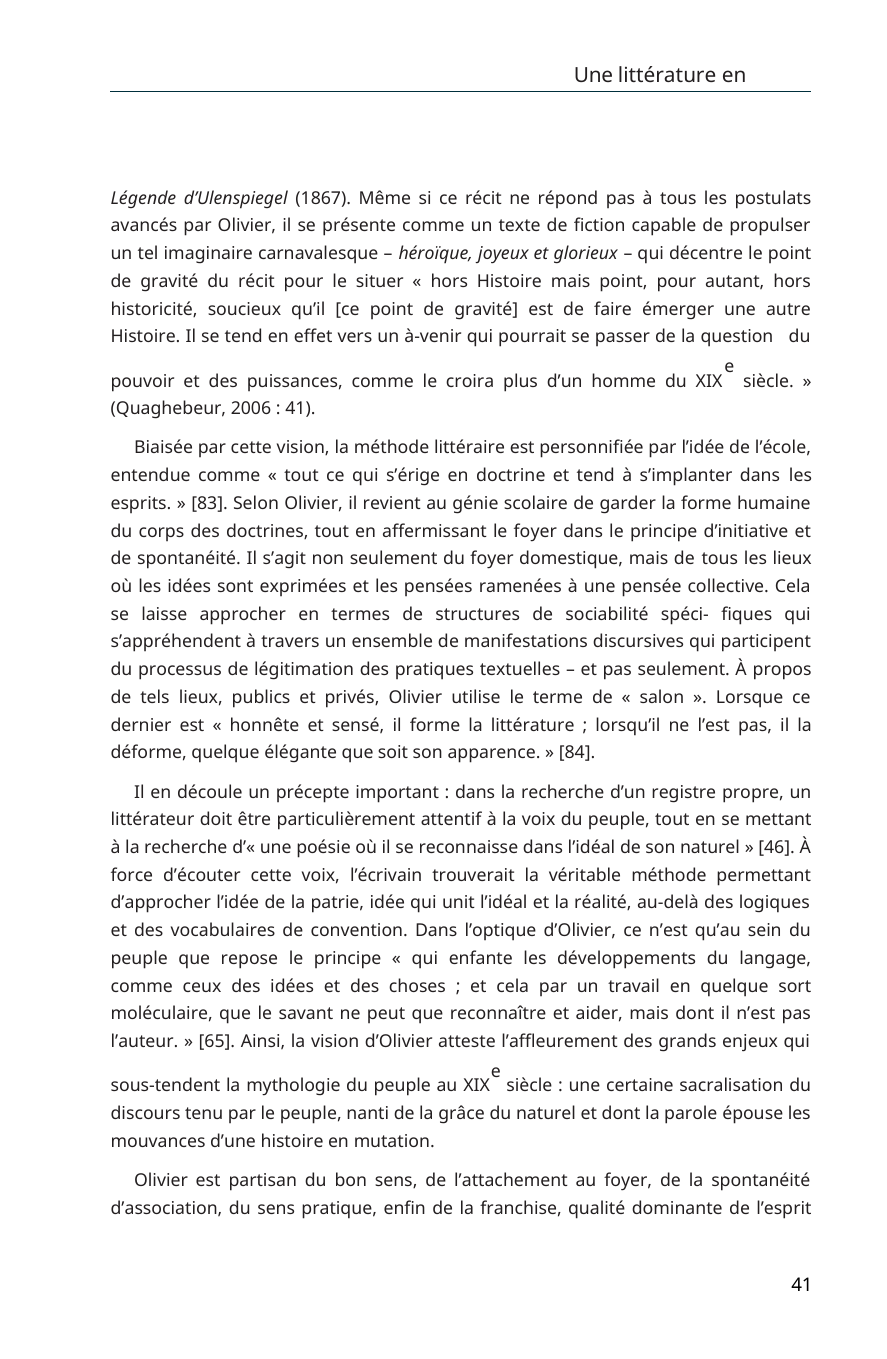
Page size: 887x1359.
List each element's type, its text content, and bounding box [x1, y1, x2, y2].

text Biaisée par cette vision, la méthode littéraire est personnifiée par l’idée de l’école, entendue comme « tout ce qui s’érige en doctrine et tend à s’implanter dans les esprits. » [83]. Selon Olivier, il revient au génie scolaire de garder la forme humaine du corps des doctrines, tout en affermissant le foyer dans le principe d’initiative et de spontanéité. Il s’agit non seulement du foyer domestique, mais de tous les lieux où les idées sont exprimées et les pensées ramenées à une pensée collective. Cela se laisse approcher en termes de structures de sociabilité spéci- fiques qui s’appréhendent à travers un ensemble de manifestations discursives qui participent du processus de légitimation des pratiques textuelles – et pas seulement. À propos de tels lieux, publics et privés, Olivier utilise le terme de « salon ». Lorsque ce dernier est « honnête et sensé, il forme la littérature ; lorsqu’il ne l’est pas, il la déforme, quelque élégante que soit son apparence. » [84]. [110, 435, 812, 764]
text Il en découle un précepte important : dans la recherche d’un registre propre, un littérateur doit être particulièrement attentif à la voix du peuple, tout en se mettant à la recherche d’« une poésie où il se reconnaisse dans l’idéal de son naturel » [46]. À force d’écouter cette voix, l’écrivain trouverait la véritable méthode permettant d’approcher l’idée de la patrie, idée qui unit l’idéal et la réalité, au-delà des logiques et des vocabulaires de convention. Dans l’optique d’Olivier, ce n’est qu’au sein du peuple que repose le principe « qui enfante les développements du langage, comme ceux des idées et des choses ; et cela par un travail en quelque sort moléculaire, que le savant ne peut que reconnaître et aider, mais dont il n’est pas l’auteur. » [65]. Ainsi, la vision d’Olivier atteste l’affleurement des grands enjeux qui sous-tendent la mythologie du peuple au XIXe siècle : une certaine sacralisation du discours tenu par le peuple, nanti de la grâce du naturel et dont la parole épouse les mouvances d’une histoire en mutation. [110, 779, 812, 1152]
text Olivier est partisan du bon sens, de l’attachement au foyer, de la spontanéité d’association, du sens pratique, enfin de la franchise, qualité dominante de l’esprit [110, 1167, 812, 1219]
text Légende d’Ulenspiegel (1867). Même si ce récit ne répond pas à tous les postulats avancés par Olivier, il se présente comme un texte de fiction capable de propulser un tel imaginaire carnavalesque – héroïque, joyeux et glorieux – qui décentre le point de gravité du récit pour le situer « hors Histoire mais point, pour autant, hors historicité, soucieux qu’il [ce point de gravité] est de faire émerger une autre Histoire. Il se tend en effet vers un à-venir qui pourrait se passer de la question du pouvoir et des puissances, comme le croira plus d’un homme du XIXe siècle. » (Quaghebeur, 2006 : 41). [110, 185, 812, 420]
